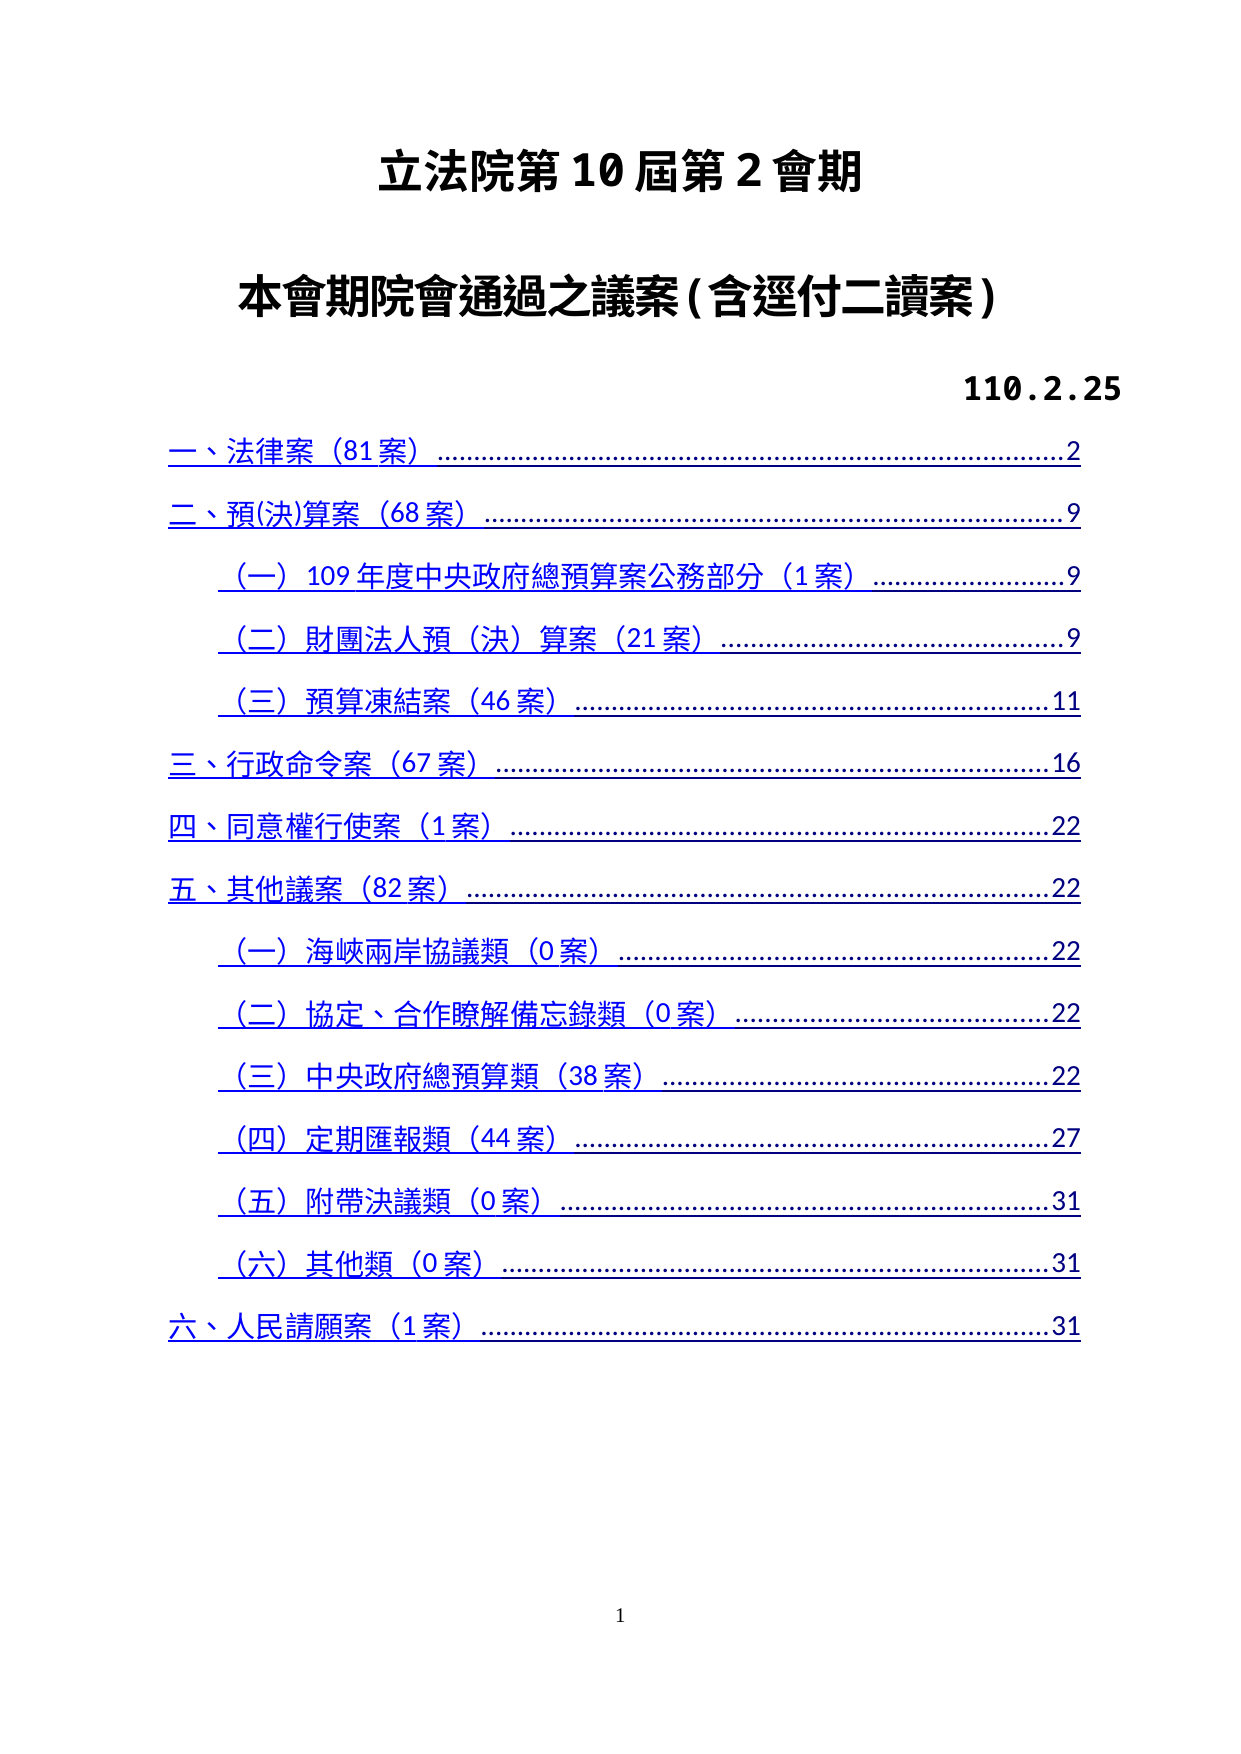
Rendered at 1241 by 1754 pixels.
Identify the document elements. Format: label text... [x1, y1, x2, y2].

text （三）中央政府總預算類（38案） 22 [218, 1033, 1122, 1096]
text （四）定期匯報類（44案） 27 [218, 1096, 1122, 1158]
text 本會期院會通過之議案(含逕付二讀案) [118, 221, 1122, 346]
text 三、行政命令案（67案） 16 [168, 721, 1122, 783]
text （一）109年度中央政府總預算案公務部分（1案） 9 [218, 533, 1122, 596]
text （六）其他類（0案） 31 [218, 1221, 1122, 1283]
text （二）財團法人預（決）算案（21案） 9 [218, 596, 1122, 658]
text 立法院第10屆第2會期 [118, 96, 1122, 221]
text （一）海峽兩岸協議類（0案） 22 [218, 908, 1122, 971]
text 一、法律案（81案） 2 [168, 408, 1122, 471]
text 五、其他議案（82案） 22 [168, 846, 1122, 908]
text （三）預算凍結案（46案） 11 [218, 658, 1122, 721]
text 四、同意權行使案（1案） 22 [168, 783, 1122, 846]
text 六、人民請願案（1案） 31 [168, 1283, 1122, 1346]
text （二）協定、合作瞭解備忘錄類（0案） 22 [218, 971, 1122, 1033]
text 二、預(決)算案（68案） 9 [168, 471, 1122, 533]
text 110.2.25 [118, 346, 1122, 408]
text （五）附帶決議類（0案） 31 [218, 1158, 1122, 1221]
